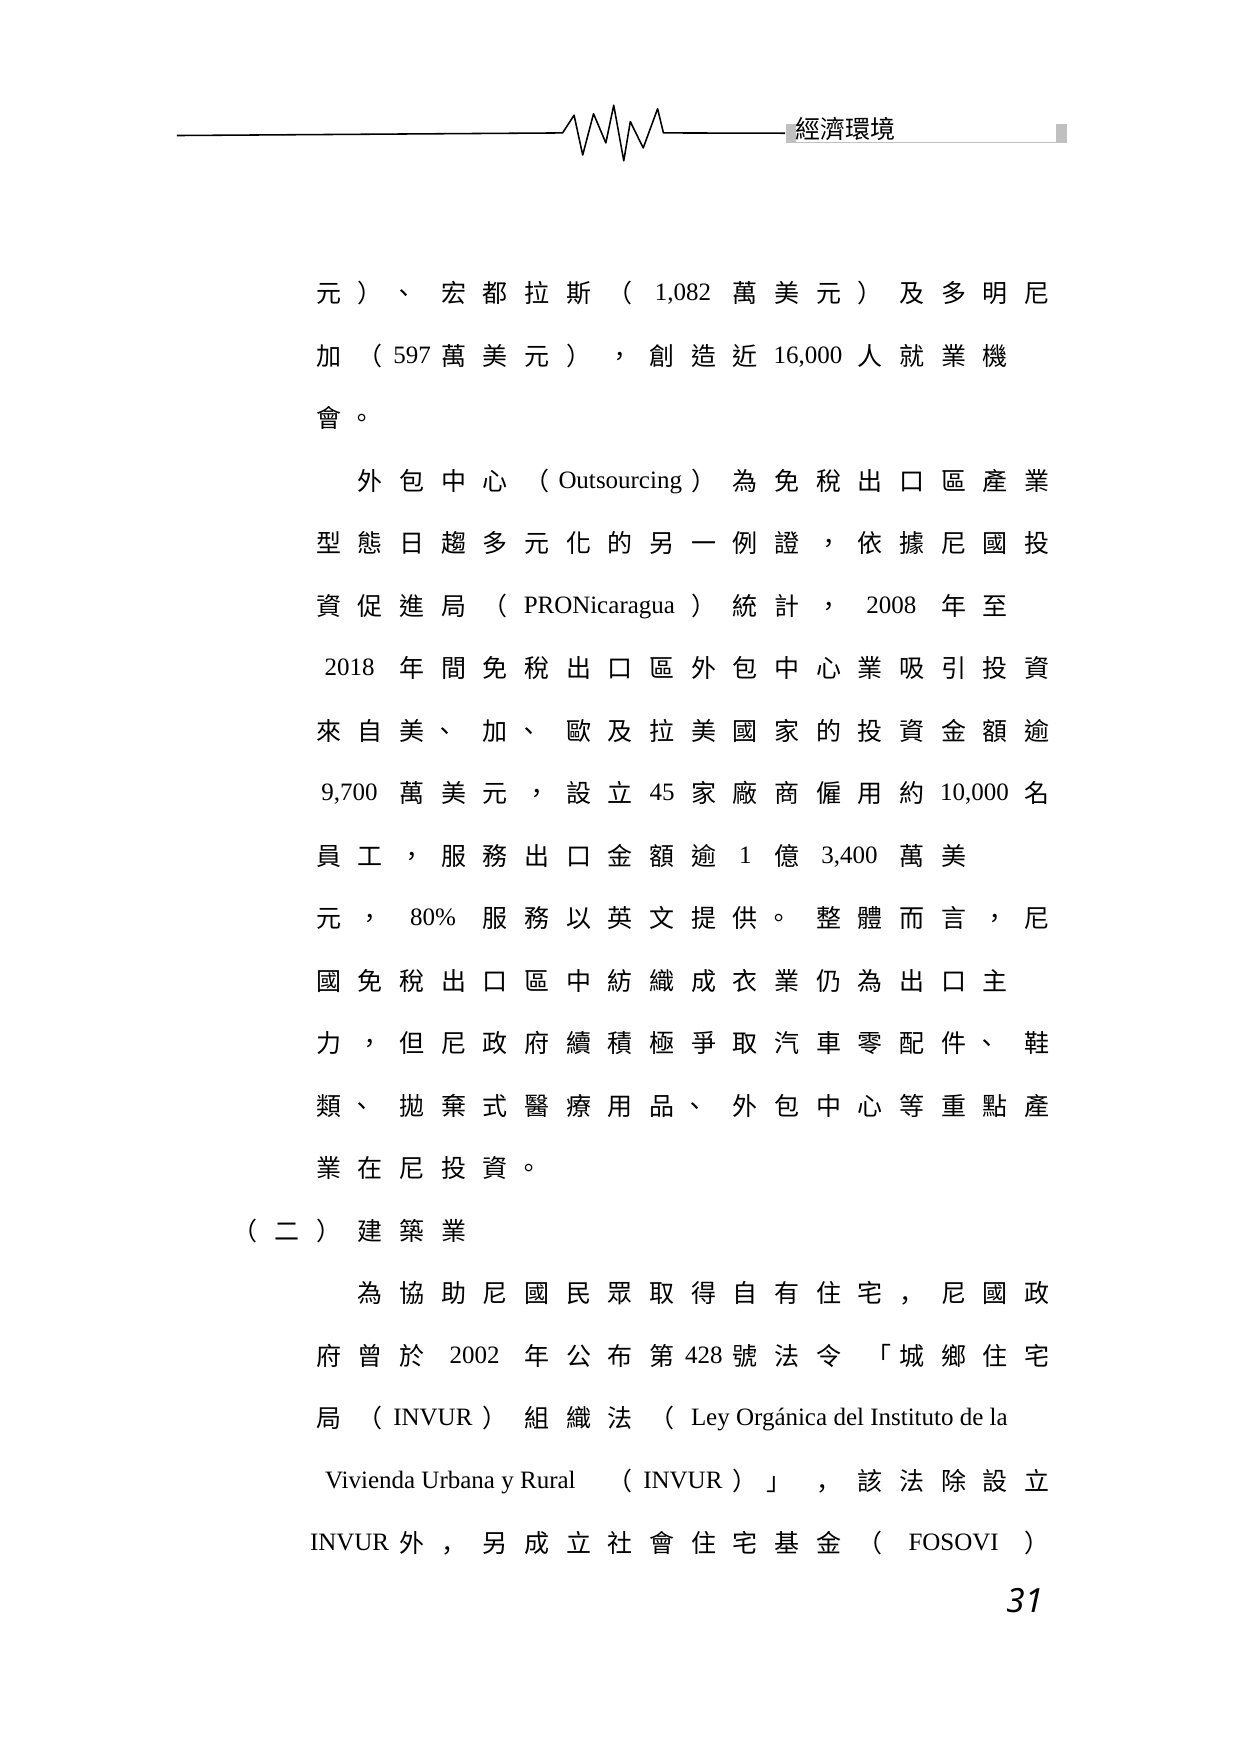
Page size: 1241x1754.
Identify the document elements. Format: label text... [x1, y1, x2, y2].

text （二）建築業 [207, 1188, 1058, 1250]
text 外包中心（Outsourcing）為免稅出口區產業型態日趨多元化的另一例證，依據尼國投資促進局（PRONicaragua）統計，2008年至2018年間免稅出口區外包中心業吸引投資來自美、加、歐及拉美國家的投資金額逾9,700萬美元，設立45家廠商僱用約10,000名員工，服務出口金額逾1億3,400萬美元，80%服務以英文提供。整體而言，尼國免稅出口區中紡織成衣業仍為出口主力，但尼政府續積極爭取汽車零配件、鞋類、拋棄式醫療用品、外包中心等重點產業在尼投資。 [281, 438, 1058, 1188]
text 為協助尼國民眾取得自有住宅，尼國政府曾於2002年公布第428號法令「城鄉住宅局（INVUR）組織法（Ley Orgánica del Instituto de la Vivienda Urbana y Rural （INVUR）」，該法除設立INVUR外，另成立社會住宅基金（FOSOVI） [281, 1250, 1058, 1563]
text 元）、宏都拉斯（1,082萬美元）及多明尼加（597萬美元），創造近16,000人就業機會。 [281, 250, 1058, 438]
